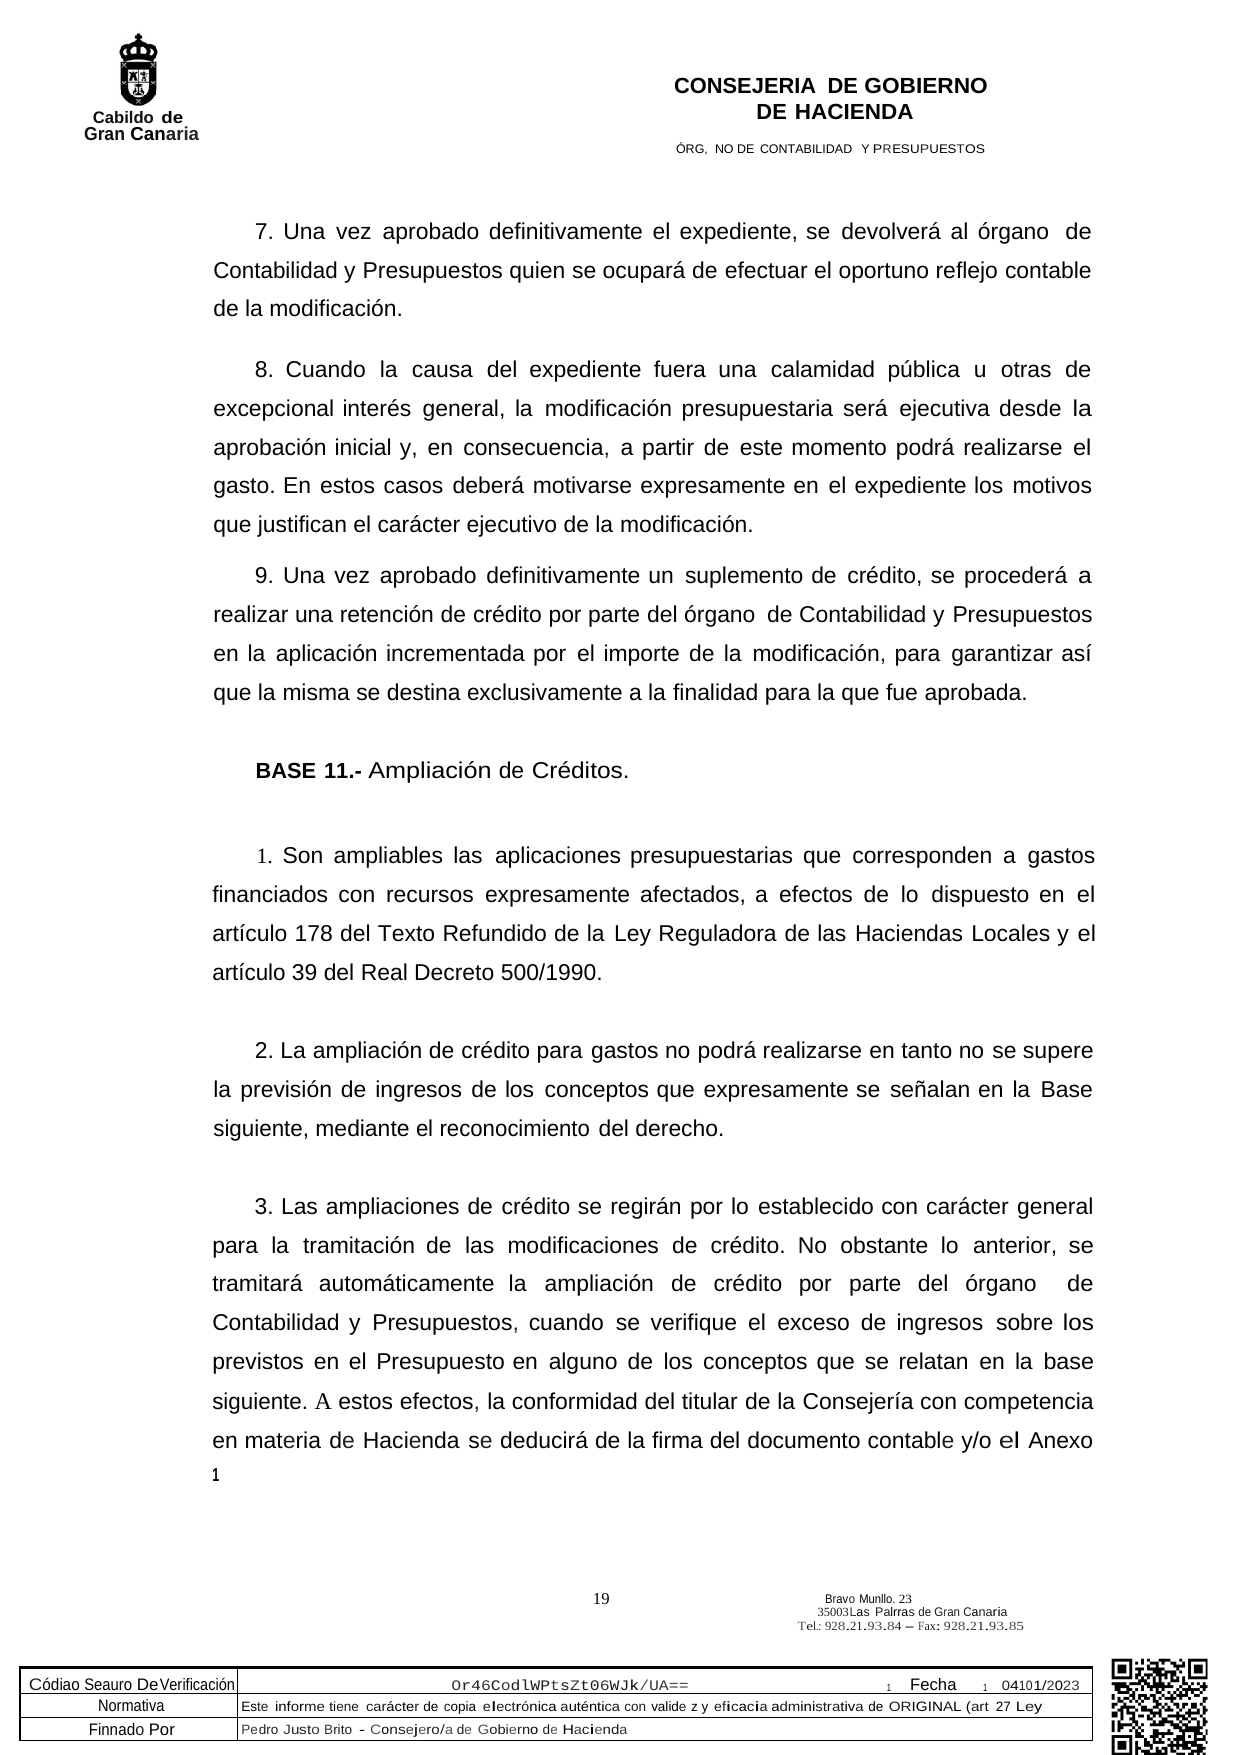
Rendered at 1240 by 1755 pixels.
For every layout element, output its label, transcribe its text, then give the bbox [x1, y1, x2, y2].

table_cell Pedro Justo Brito - Consejero/a de Gobierno de Hacienda [238, 1718, 1092, 1739]
table_header Or46CodlWPtsZt06WJk/UA== 1 Fecha 1 04101/2023 [238, 1669, 1092, 1693]
text 19 Bravo Munllo. 23 [593, 1589, 1221, 1607]
text 9. Una vez aprobado definitivamente un suplemento de crédito, se procederá a realizar una retención de crédito por parte del órgano de Contabilidad y Presupuestos en la aplicación incrementada por el importe de la modificación, para garantizar así que la misma se destina exclusivamente a la finalidad para la que fue aprobada. [213, 562, 1092, 705]
text BASE 11.- Ampliación de Créditos. [255, 757, 1221, 783]
text 8. Cuando la causa del expediente fuera una calamidad pública u otras de excepcional interés general, la modificación presupuestaria será ejecutiva desde la aprobación inicial y, en consecuencia, a partir de este momento podrá realizarse el gasto. En estos casos deberá motivarse expresamente en el expediente los motivos que justifican el carácter ejecutivo de la modificación. [213, 356, 1092, 538]
table_cell Normativa [21, 1694, 237, 1717]
text 1. Son ampliables las aplicaciones presupuestarias que corresponden a gastos financiados con recursos expresamente afectados, a efectos de lo dispuesto en el artículo 178 del Texto Refundido de la Ley Reguladora de las Haciendas Locales y el artículo 39 del Real Decreto 500/1990. [212, 842, 1095, 985]
table_cell Finnado Por [21, 1718, 237, 1739]
text 3. Las ampliaciones de crédito se regirán por lo establecido con carácter general para la tramitación de las modificaciones de crédito. No obstante lo anterior, se tramitará automáticamente la ampliación de crédito por parte del órgano de Contabilidad y Presupuestos, cuando se verifique el exceso de ingresos sobre los previstos en el Presupuesto en alguno de los conceptos que se relatan en la base siguiente. A estos efectos, la conformidad del titular de la Consejería con competencia en materia de Hacienda se deducirá de la firma del documento contable y/o el Anexo 1 [212, 1193, 1094, 1485]
text 2. La ampliación de crédito para gastos no podrá realizarse en tanto no se supere la previsión de ingresos de los conceptos que expresamente se señalan en la Base siguiente, mediante el reconocimiento del derecho. [213, 1037, 1093, 1141]
text Tel.: 928.21.93.84 - Fax: 928.21.93.85 [8, 1619, 1024, 1633]
text 7. Una vez aprobado definitivamente el expediente, se devolverá al órgano de Contabilidad y Presupuestos quien se ocupará de efectuar el oportuno reflejo contable de la modificación. [213, 218, 1092, 322]
table_cell Este informe tiene carácter de copia electrónica auténtica con valide z y eficacia administrativa de ORIGINAL (art 27 Ley 39/2015). [238, 1694, 1092, 1717]
text 35003Las Palrras de Gran Canaria [8, 1607, 1007, 1619]
table_header Códiao Seauro DeVerificación [21, 1669, 237, 1693]
